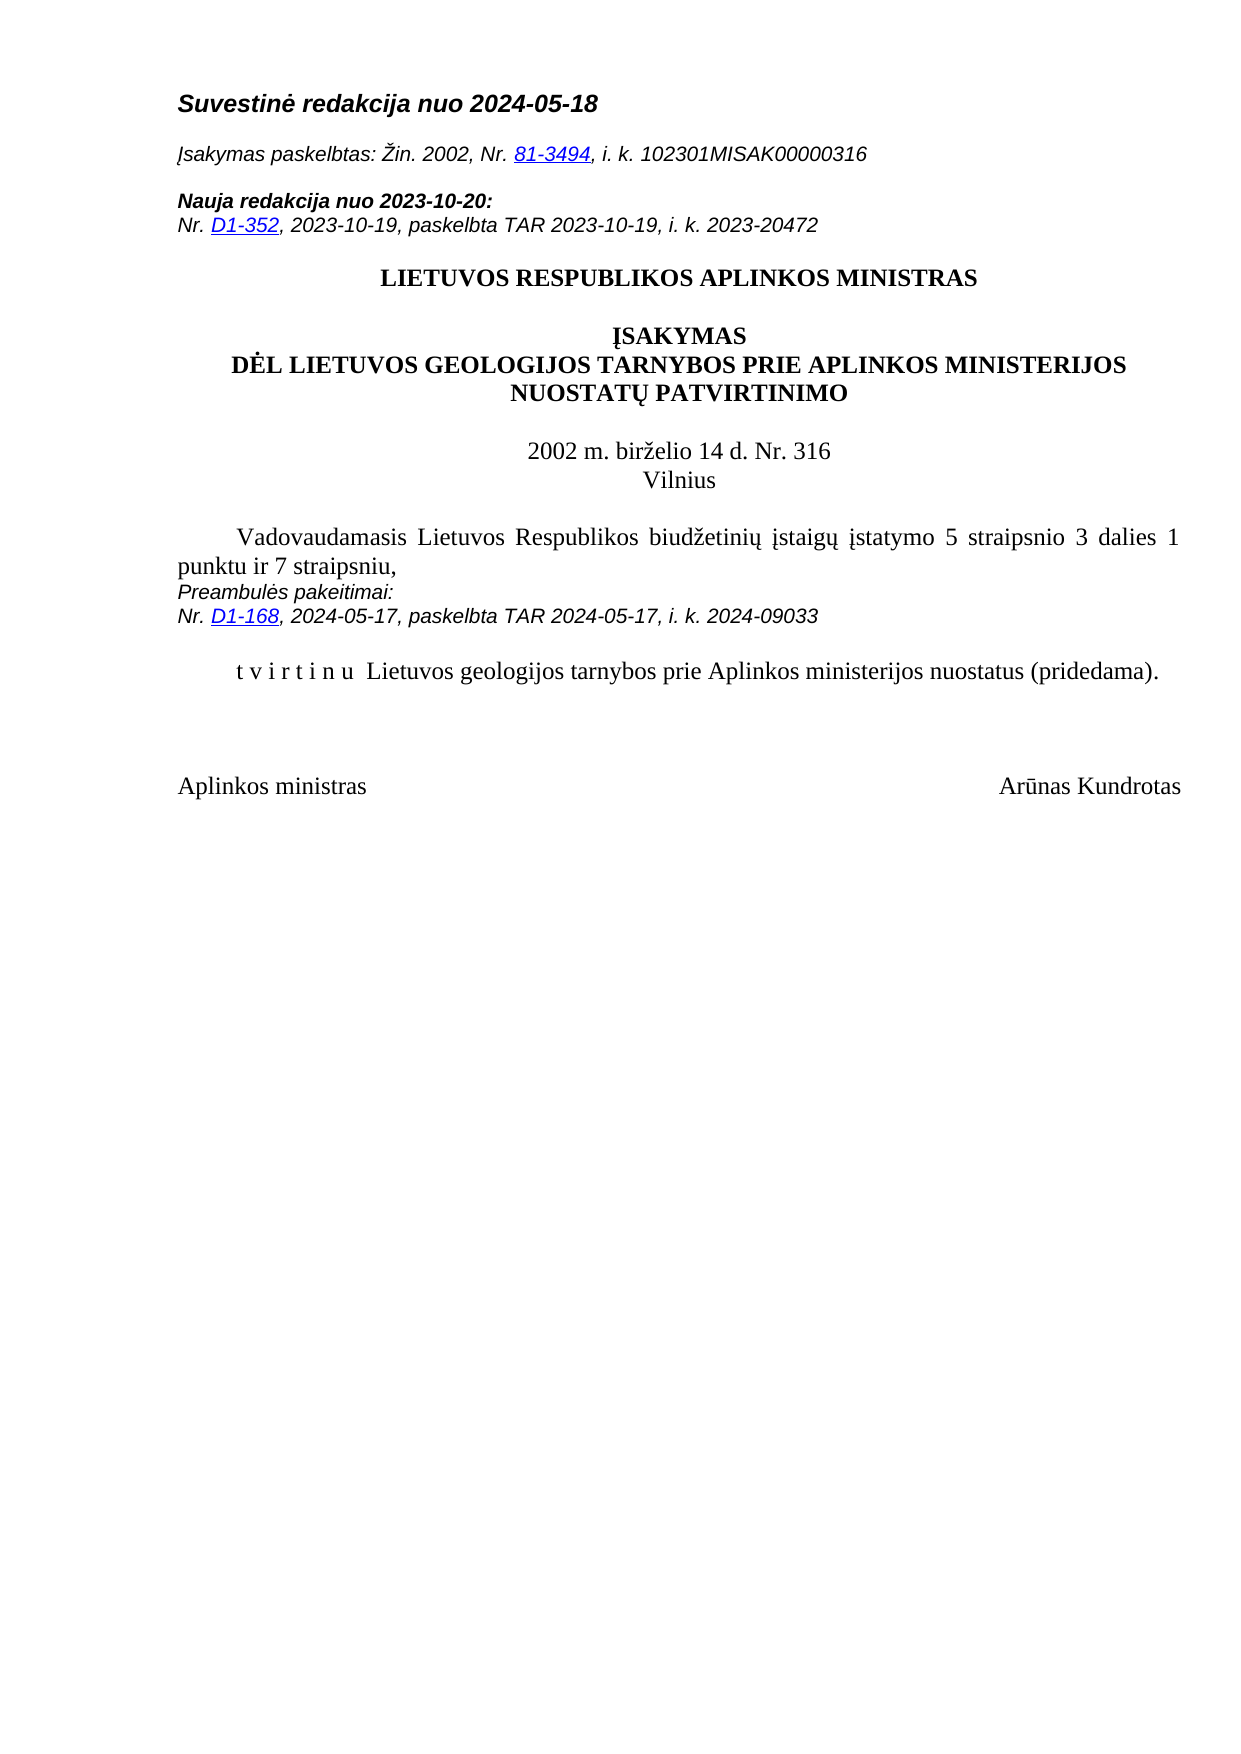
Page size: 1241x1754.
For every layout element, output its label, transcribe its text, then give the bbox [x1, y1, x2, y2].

text LIETUVOS RESPUBLIKOS APLINKOS MINISTRAS [177, 263, 1181, 292]
text ĮSAKYMAS [177, 321, 1181, 350]
text tvirtinu Lietuvos geologijos tarnybos prie Aplinkos ministerijos nuostatus (pridedama). [177, 656, 1181, 685]
text Vadovaudamasis Lietuvos Respublikos biudžetinių įstaigų įstatymo 5 straipsnio 3 dalies 1 punktu ir 7 straipsniu, [177, 522, 1181, 580]
text Aplinkos ministras Arūnas Kundrotas [177, 771, 1181, 800]
text Nauja redakcija nuo 2023-10-20: [177, 189, 1181, 213]
text Vilnius [177, 465, 1181, 493]
text Įsakymas paskelbtas: Žin. 2002, Nr. 81-3494, i. k. 102301MISAK00000316 [177, 141, 1181, 165]
text Nr. D1-168, 2024-05-17, paskelbta TAR 2024-05-17, i. k. 2024-09033 [177, 604, 1181, 628]
text Preambulės pakeitimai: [177, 580, 1181, 604]
text Suvestinė redakcija nuo 2024-05-18 [177, 89, 1181, 117]
text Nr. D1-352, 2023-10-19, paskelbta TAR 2023-10-19, i. k. 2023-20472 [177, 213, 1181, 237]
text 2002 m. birželio 14 d. Nr. 316 [177, 436, 1181, 465]
text DĖL LIETUVOS GEOLOGIJOS TARNYBOS PRIE APLINKOS MINISTERIJOS NUOSTATŲ PATVIRTINIMO [177, 350, 1181, 407]
